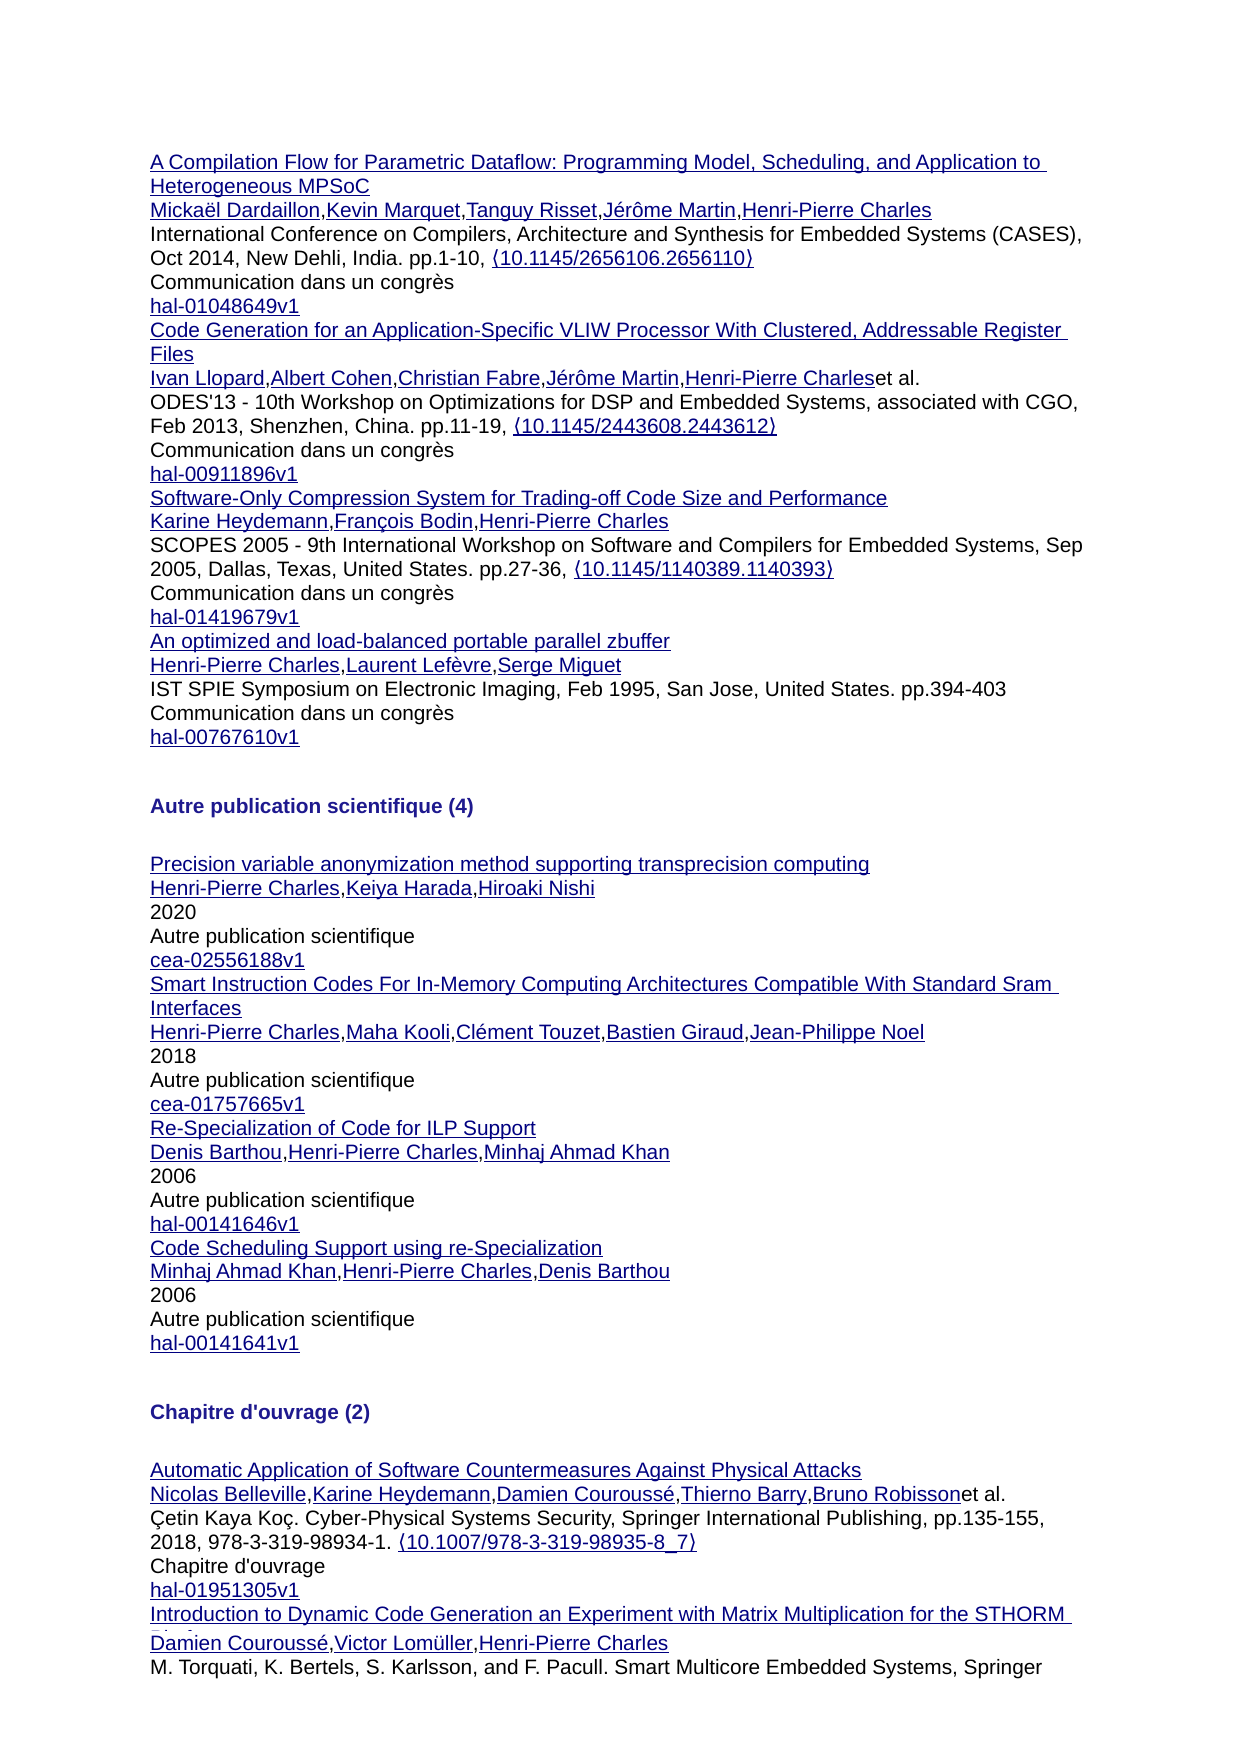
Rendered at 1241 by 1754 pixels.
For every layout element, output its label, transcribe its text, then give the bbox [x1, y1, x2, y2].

table_cell A Compilation Flow for Parametric Dataflow: Programming Model, Scheduling, and Application to Heterogeneous MPSoC Mickaël Dardaillon,Kevin Marquet,Tanguy Risset,Jérôme Martin,Henri-Pierre Charles International Conference on Compilers, Architecture and Synthesis for Embedded Systems (CASES), Oct 2014, New Dehli, India. pp.1-10, ⟨10.1145/2656106.2656110⟩ Communication dans un congrès hal-01048649v1 [150, 150, 1090, 318]
table_cell Smart Instruction Codes For In-Memory Computing Architectures Compatible With Standard Sram Interfaces Henri-Pierre Charles,Maha Kooli,Clément Touzet,Bastien Giraud,Jean-Philippe Noel 2018 Autre publication scientifique cea-01757665v1 [150, 972, 1090, 1116]
subtitle Chapitre d'ouvrage (2) [150, 1400, 1090, 1424]
table_cell An optimized and load-balanced portable parallel zbuffer Henri-Pierre Charles,Laurent Lefèvre,Serge Miguet IST SPIE Symposium on Electronic Imaging, Feb 1995, San Jose, United States. pp.394-403 Communication dans un congrès hal-00767610v1 [150, 629, 1090, 749]
table_header Automatic Application of Software Countermeasures Against Physical Attacks Nicolas Belleville,Karine Heydemann,Damien Couroussé,Thierno Barry,Bruno Robissonet al. Çetin Kaya Koç. Cyber-Physical Systems Security, Springer International Publishing, pp.135-155, 2018, 978-3-319-98934-1. ⟨10.1007/978-3-319-98935-8_7⟩ Chapitre d'ouvrage hal-01951305v1 [150, 1458, 1090, 1602]
table_cell Code Generation for an Application-Specific VLIW Processor With Clustered, Addressable Register Files Ivan Llopard,Albert Cohen,Christian Fabre,Jérôme Martin,Henri-Pierre Charleset al. ODES'13 - 10th Workshop on Optimizations for DSP and Embedded Systems, associated with CGO, Feb 2013, Shenzhen, China. pp.11-19, ⟨10.1145/2443608.2443612⟩ Communication dans un congrès hal-00911896v1 [150, 318, 1090, 485]
table_header Precision variable anonymization method supporting transprecision computing Henri-Pierre Charles,Keiya Harada,Hiroaki Nishi 2020 Autre publication scientifique cea-02556188v1 [150, 852, 1090, 972]
subtitle Autre publication scientifique (4) [150, 794, 1090, 818]
table_cell Software-Only Compression System for Trading-off Code Size and Performance Karine Heydemann,François Bodin,Henri-Pierre Charles SCOPES 2005 - 9th International Workshop on Software and Compilers for Embedded Systems, Sep 2005, Dallas, Texas, United States. pp.27-36, ⟨10.1145/1140389.1140393⟩ Communication dans un congrès hal-01419679v1 [150, 485, 1090, 629]
table_cell Introduction to Dynamic Code Generation an Experiment with Matrix Multiplication for the STHORM Platform Damien Couroussé,Victor Lomüller,Henri-Pierre Charles M. Torquati, K. Bertels, S. Karlsson, and F. Pacull. Smart Multicore Embedded Systems, Springer [150, 1602, 1090, 1679]
table_cell Re-Specialization of Code for ILP Support Denis Barthou,Henri-Pierre Charles,Minhaj Ahmad Khan 2006 Autre publication scientifique hal-00141646v1 [150, 1116, 1090, 1235]
table_cell Code Scheduling Support using re-Specialization Minhaj Ahmad Khan,Henri-Pierre Charles,Denis Barthou 2006 Autre publication scientifique hal-00141641v1 [150, 1235, 1090, 1355]
